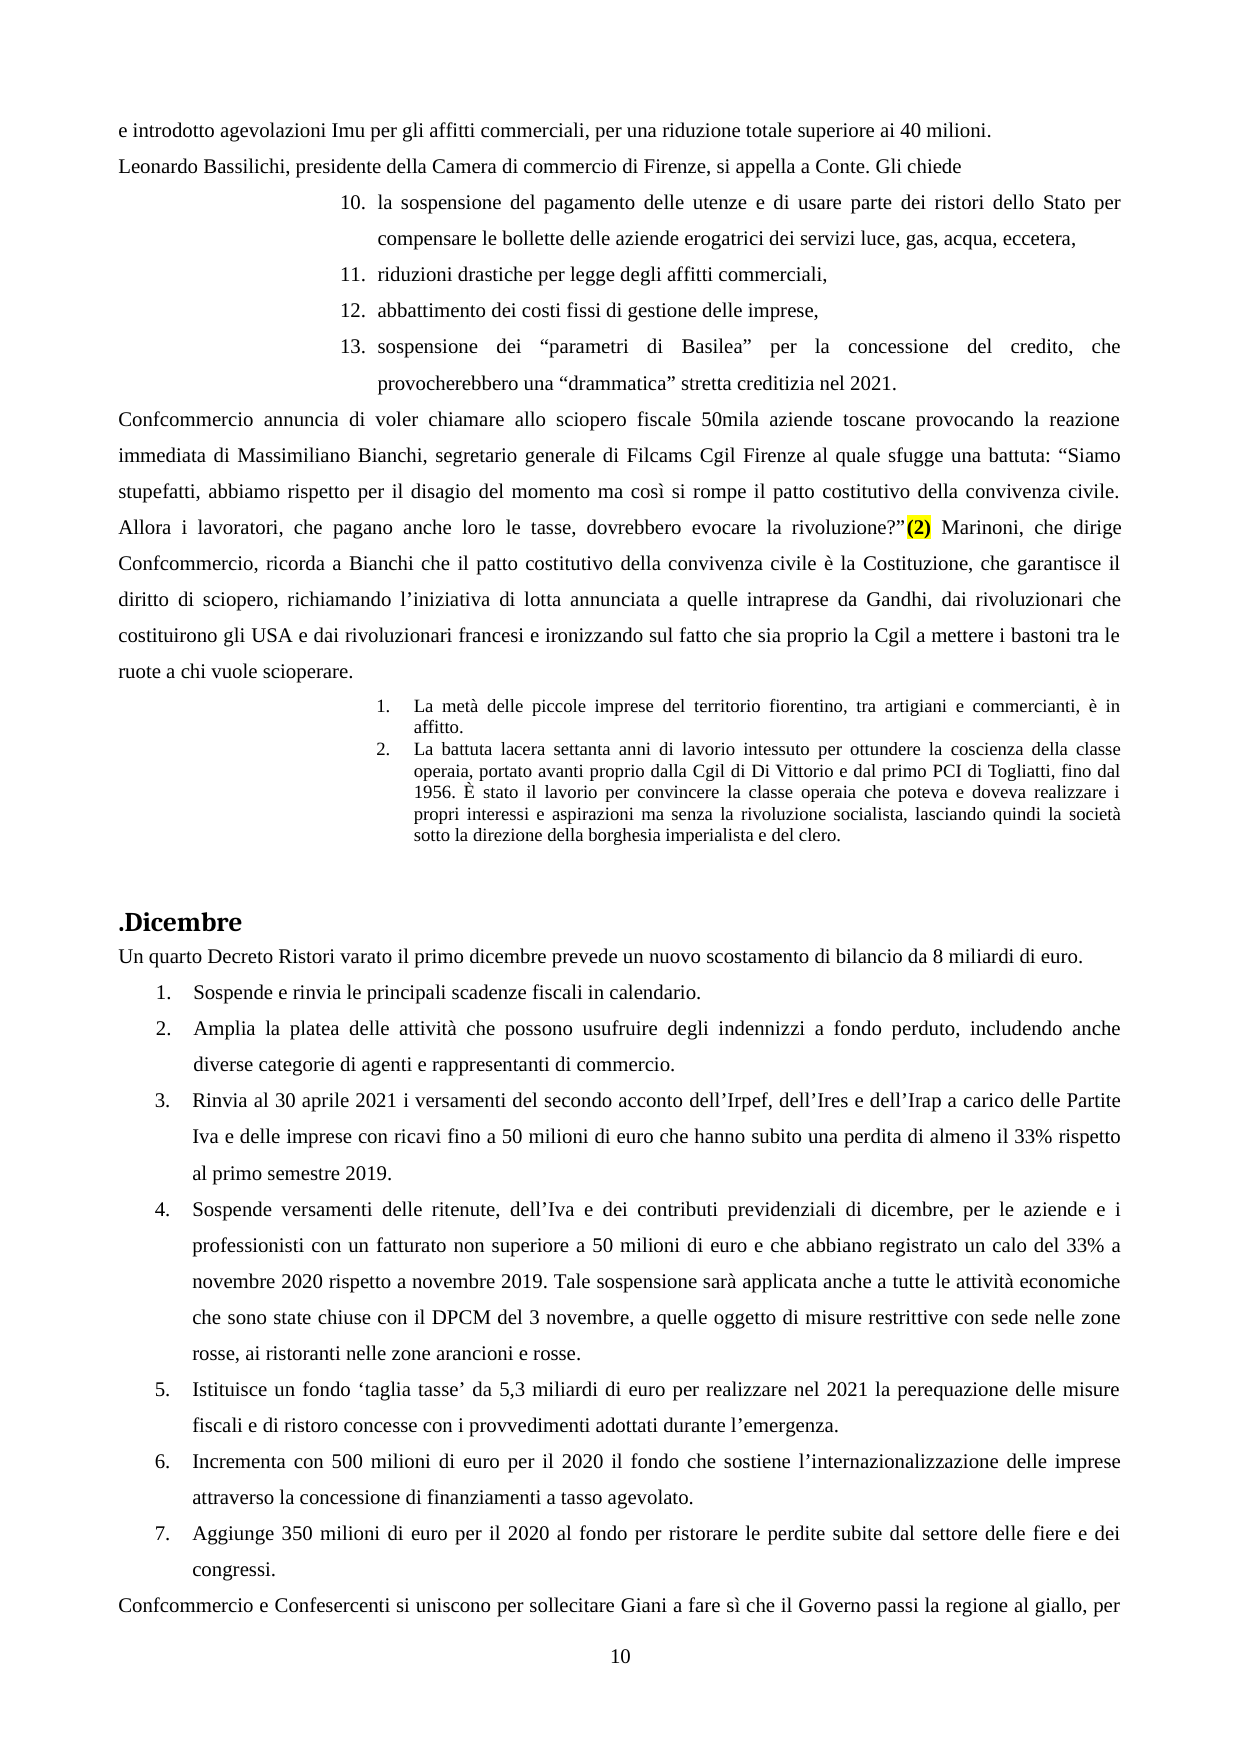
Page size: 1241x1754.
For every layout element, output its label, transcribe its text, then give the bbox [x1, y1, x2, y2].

list La battuta lacera settanta anni di lavorio intessuto per ottundere la coscienza della classe operaia, portato avanti proprio dalla Cgil di Di Vittorio e dal primo PCI di Togliatti, fino dal 1956. È stato il lavorio per convincere la classe operaia che poteva e doveva realizzare i propri interessi e aspirazioni ma senza la rivoluzione socialista, lasciando quindi la società sotto la direzione della borghesia imperialista e del clero. [376, 738, 1122, 846]
list Rinvia al 30 aprile 2021 i versamenti del secondo acconto dell’Irpef, dell’Ires e dell’Irap a carico delle Partite Iva e delle imprese con ricavi fino a 50 milioni di euro che hanno subito una perdita di almeno il 33% rispetto al primo semestre 2019. [154, 1088, 1122, 1184]
list la sospensione del pagamento delle utenze e di usare parte dei ristori dello Stato per compensare le bollette delle aziende erogatrici dei servizi luce, gas, acqua, eccetera, [340, 190, 1122, 250]
text Leonardo Bassilichi, presidente della Camera di commercio di Firenze, si appella a Conte. Gli chiede [118, 154, 1122, 178]
text Un quarto Decreto Ristori varato il primo dicembre prevede un nuovo scostamento di bilancio da 8 miliardi di euro. [118, 944, 1122, 968]
list Sospende versamenti delle ritenute, dell’Iva e dei contributi previdenziali di dicembre, per le aziende e i professionisti con un fatturato non superiore a 50 milioni di euro e che abbiano registrato un calo del 33% a novembre 2020 rispetto a novembre 2019. Tale sospensione sarà applicata anche a tutte le attività economiche che sono state chiuse con il DPCM del 3 novembre, a quelle oggetto di misure restrittive con sede nelle zone rosse, ai ristoranti nelle zone arancioni e rosse. [154, 1196, 1122, 1365]
list Incrementa con 500 milioni di euro per il 2020 il fondo che sostiene l’internazionalizzazione delle imprese attraverso la concessione di finanziamenti a tasso agevolato. [154, 1449, 1122, 1509]
list riduzioni drastiche per legge degli affitti commerciali, [340, 262, 1122, 286]
list La metà delle piccole imprese del territorio fiorentino, tra artigiani e commercianti, è in affitto. [376, 695, 1122, 738]
list Aggiunge 350 milioni di euro per il 2020 al fondo per ristorare le perdite subite dal settore delle fiere e dei congressi. [154, 1521, 1122, 1581]
text e introdotto agevolazioni Imu per gli affitti commerciali, per una riduzione totale superiore ai 40 milioni. [118, 118, 1122, 142]
list Istituisce un fondo ‘taglia tasse’ da 5,3 miliardi di euro per realizzare nel 2021 la perequazione delle misure fiscali e di ristoro concesse con i provvedimenti adottati durante l’emergenza. [154, 1377, 1122, 1437]
list Sospende e rinvia le principali scadenze fiscali in calendario. [156, 980, 1122, 1004]
list abbattimento dei costi fissi di gestione delle imprese, [340, 298, 1122, 322]
text Confcommercio e Confesercenti si uniscono per sollecitare Giani a fare sì che il Governo passi la regione al giallo, per [118, 1593, 1122, 1617]
list sospensione dei “parametri di Basilea” per la concessione del credito, che provocherebbero una “drammatica” stretta creditizia nel 2021. [340, 334, 1122, 394]
text Confcommercio annuncia di voler chiamare allo sciopero fiscale 50mila aziende toscane provocando la reazione immediata di Massimiliano Bianchi, segretario generale di Filcams Cgil Firenze al quale sfugge una battuta: “Siamo stupefatti, abbiamo rispetto per il disagio del momento ma così si rompe il patto costitutivo della convivenza civile. Allora i lavoratori, che pagano anche loro le tasse, dovrebbero evocare la rivoluzione?”(2) Marinoni, che dirige Confcommercio, ricorda a Bianchi che il patto costitutivo della convivenza civile è la Costituzione, che garantisce il diritto di sciopero, richiamando l’iniziativa di lotta annunciata a quelle intraprese da Gandhi, dai rivoluzionari che costituirono gli USA e dai rivoluzionari francesi e ironizzando sul fatto che sia proprio la Cgil a mettere i bastoni tra le ruote a chi vuole scioperare. [118, 406, 1122, 683]
list Amplia la platea delle attività che possono usufruire degli indennizzi a fondo perduto, includendo anche diverse categorie di agenti e rappresentanti di commercio. [156, 1016, 1122, 1076]
subtitle Dicembre [118, 907, 1122, 938]
